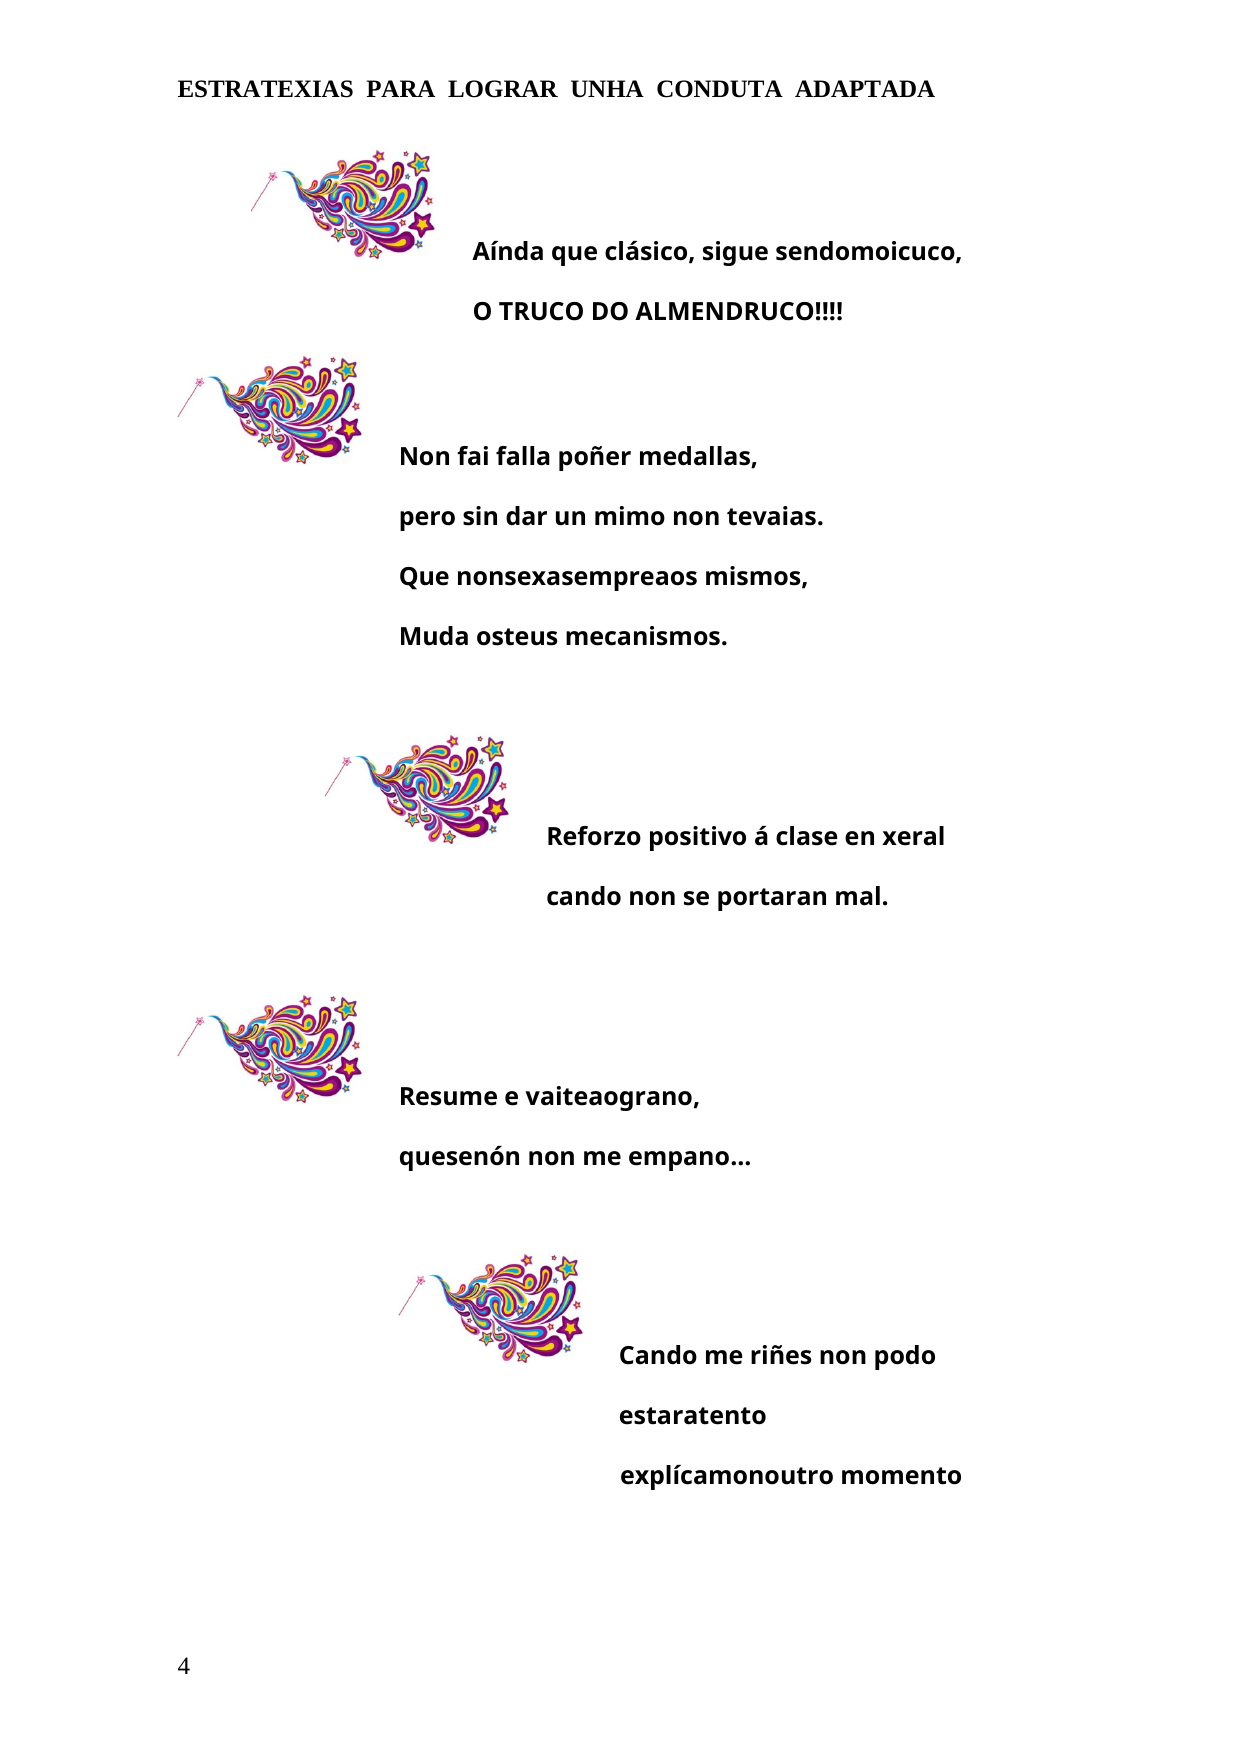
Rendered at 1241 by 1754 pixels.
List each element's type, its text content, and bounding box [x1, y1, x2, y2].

text quesenón non me empano... [177, 1138, 1063, 1172]
picture [251, 147, 436, 261]
text Cando me riñes non podo [398, 1252, 1063, 1372]
text Reforzo positivo á clase en xeral [251, 733, 1063, 853]
picture [177, 353, 363, 466]
text Muda osteus mecanismos. [177, 619, 1063, 653]
picture [324, 732, 510, 846]
text pero sin dar un mimo non tevaias. [177, 499, 1063, 533]
text Non fai falla poñer medallas, [177, 353, 1063, 473]
text Aínda que clásico, sigue sendomoicuco, [177, 148, 1063, 267]
text Que nonsexasempreaos mismos, [177, 559, 1063, 593]
text cando non se portaran mal. [177, 879, 1063, 913]
text explícamonoutro momento [398, 1458, 1063, 1492]
picture [398, 1252, 584, 1365]
text Resume e vaiteaograno, [177, 992, 1063, 1112]
text estaratento [619, 1398, 1063, 1432]
picture [177, 992, 363, 1105]
text O TRUCO DO ALMENDRUCO!!!! [177, 293, 1063, 327]
